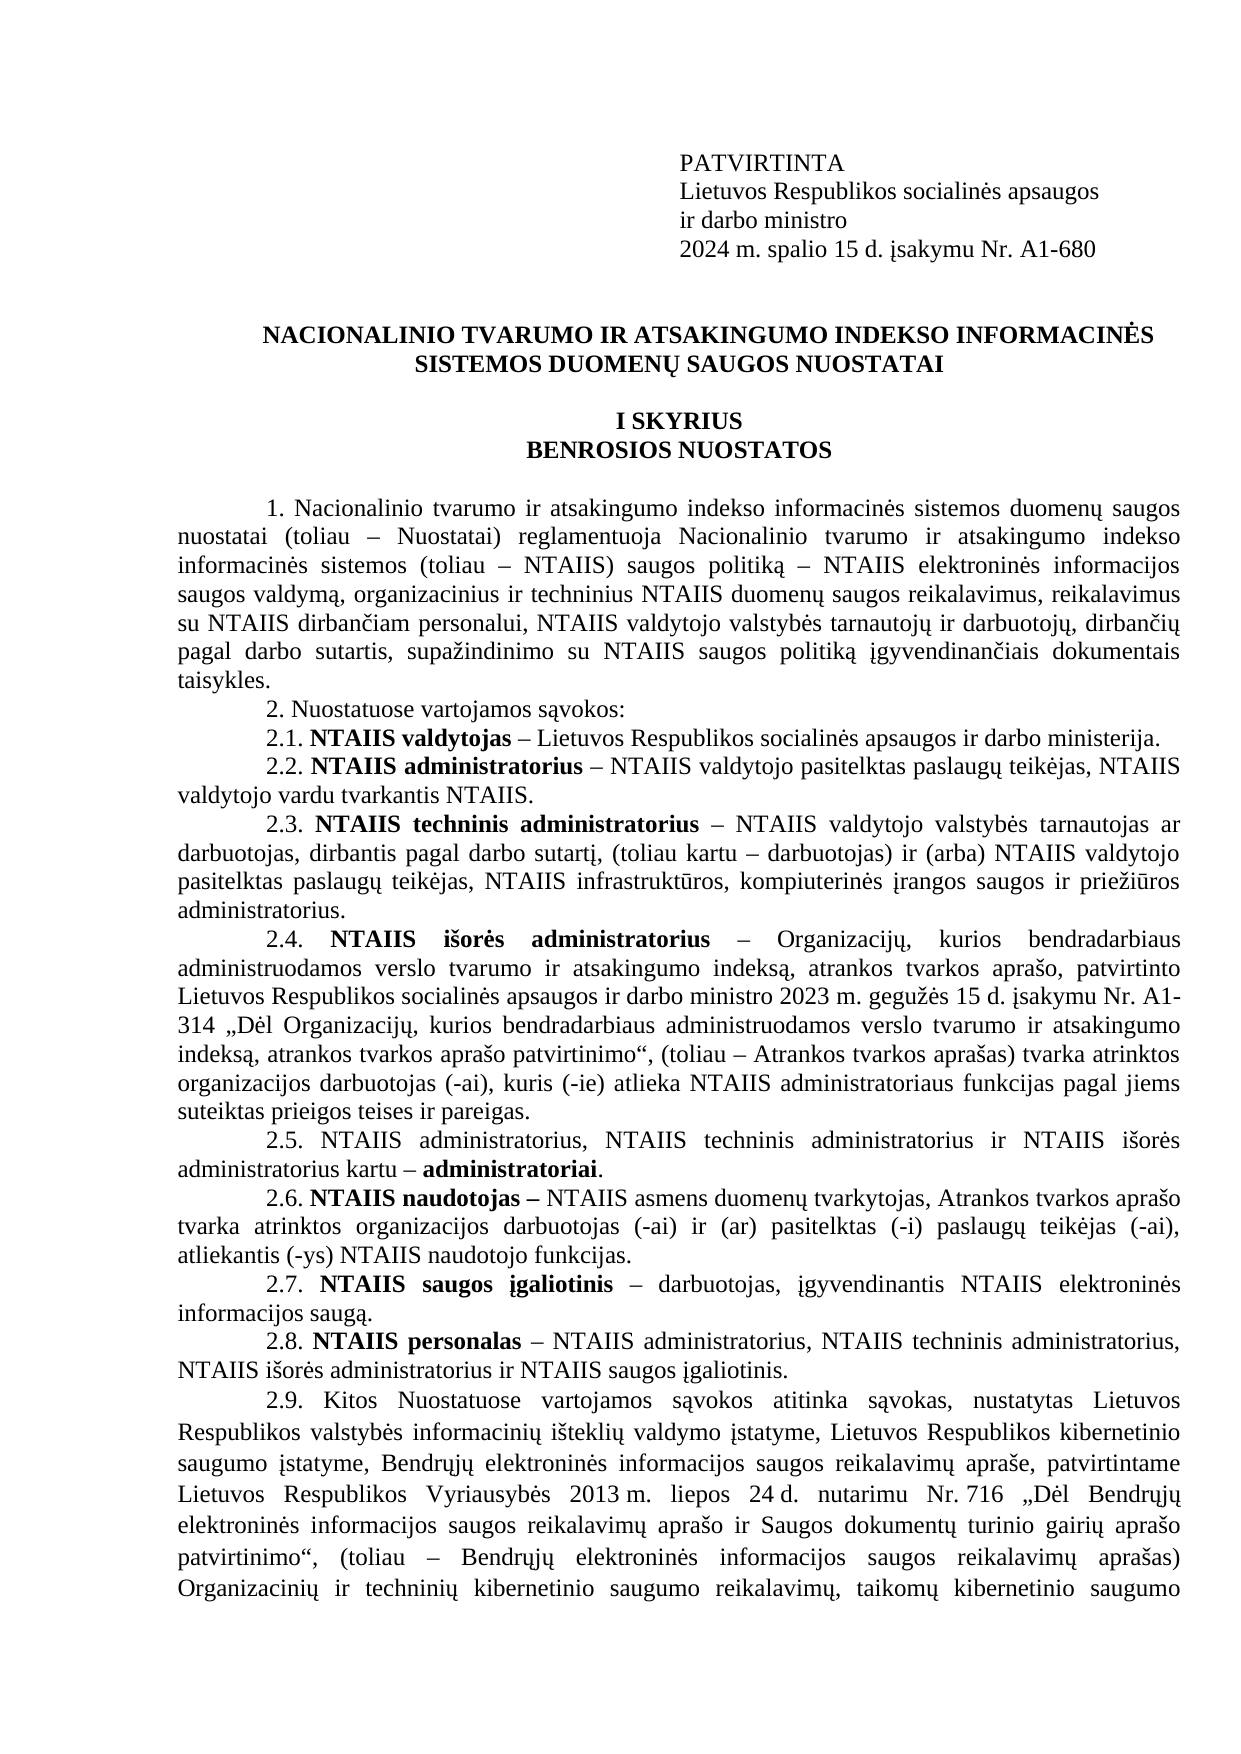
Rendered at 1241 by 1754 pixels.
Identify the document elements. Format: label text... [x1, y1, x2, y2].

text BENROSIOS NUOSTATOS [177, 435, 1181, 464]
text ir darbo ministro [679, 205, 1181, 234]
text NACIONALINIO TVARUMO IR ATSAKINGUMO INDEKSO INFORMACINĖS SISTEMOS DUOMENŲ SAUGOS NUOSTATAI [177, 320, 1181, 378]
text 2024 m. spalio 15 d. įsakymu Nr. A1-680 [679, 234, 1181, 263]
text 2.2. NTAIIS administratorius ‒ NTAIIS valdytojo pasitelktas paslaugų teikėjas, NTAIIS valdytojo vardu tvarkantis NTAIIS. [177, 751, 1181, 809]
text 2.9. Kitos Nuostatuose vartojamos sąvokos atitinka sąvokas, nustatytas Lietuvos Respublikos valstybės informacinių išteklių valdymo įstatyme, Lietuvos Respublikos kibernetinio saugumo įstatyme, Bendrųjų elektroninės informacijos saugos reikalavimų apraše, patvirtintame Lietuvos Respublikos Vyriausybės 2013 m. liepos 24 d. nutarimu Nr. 716 „Dėl Bendrųjų elektroninės informacijos saugos reikalavimų aprašo ir Saugos dokumentų turinio gairių aprašo patvirtinimo“, (toliau ‒ Bendrųjų elektroninės informacijos saugos reikalavimų aprašas) Organizacinių ir techninių kibernetinio saugumo reikalavimų, taikomų kibernetinio saugumo [177, 1384, 1181, 1603]
text 2.3. NTAIIS techninis administratorius – NTAIIS valdytojo valstybės tarnautojas ar darbuotojas, dirbantis pagal darbo sutartį, (toliau kartu ‒ darbuotojas) ir (arba) NTAIIS valdytojo pasitelktas paslaugų teikėjas, NTAIIS infrastruktūros, kompiuterinės įrangos saugos ir priežiūros administratorius. [177, 809, 1181, 924]
text 2.4. NTAIIS išorės administratorius – Organizacijų, kurios bendradarbiaus administruodamos verslo tvarumo ir atsakingumo indeksą, atrankos tvarkos aprašo, patvirtinto Lietuvos Respublikos socialinės apsaugos ir darbo ministro 2023 m. gegužės 15 d. įsakymu Nr. A1-314 „Dėl Organizacijų, kurios bendradarbiaus administruodamos verslo tvarumo ir atsakingumo indeksą, atrankos tvarkos aprašo patvirtinimo“, (toliau – Atrankos tvarkos aprašas) tvarka atrinktos organizacijos darbuotojas (-ai), kuris (-ie) atlieka NTAIIS administratoriaus funkcijas pagal jiems suteiktas prieigos teises ir pareigas. [177, 924, 1181, 1125]
text 2.7. NTAIIS saugos įgaliotinis – darbuotojas, įgyvendinantis NTAIIS elektroninės informacijos saugą. [177, 1269, 1181, 1326]
text 2. Nuostatuose vartojamos sąvokos: [177, 694, 1181, 723]
text 2.5. NTAIIS administratorius, NTAIIS techninis administratorius ir NTAIIS išorės administratorius kartu – administratoriai. [177, 1125, 1181, 1183]
text Lietuvos Respublikos socialinės apsaugos [679, 176, 1181, 205]
text 2.8. NTAIIS personalas – NTAIIS administratorius, NTAIIS techninis administratorius, NTAIIS išorės administratorius ir NTAIIS saugos įgaliotinis. [177, 1326, 1181, 1384]
text I SKYRIUS [177, 406, 1181, 435]
text 2.1. NTAIIS valdytojas – Lietuvos Respublikos socialinės apsaugos ir darbo ministerija. [177, 723, 1181, 751]
text PATVIRTINTA [679, 148, 1181, 176]
text 2.6. NTAIIS naudotojas – NTAIIS asmens duomenų tvarkytojas, Atrankos tvarkos aprašo tvarka atrinktos organizacijos darbuotojas (-ai) ir (ar) pasitelktas (-i) paslaugų teikėjas (-ai), atliekantis (-ys) NTAIIS naudotojo funkcijas. [177, 1183, 1181, 1269]
text 1. Nacionalinio tvarumo ir atsakingumo indekso informacinės sistemos duomenų saugos nuostatai (toliau – Nuostatai) reglamentuoja Nacionalinio tvarumo ir atsakingumo indekso informacinės sistemos (toliau – NTAIIS) saugos politiką – NTAIIS elektroninės informacijos saugos valdymą, organizacinius ir techninius NTAIIS duomenų saugos reikalavimus, reikalavimus su NTAIIS dirbančiam personalui, NTAIIS valdytojo valstybės tarnautojų ir darbuotojų, dirbančių pagal darbo sutartis, supažindinimo su NTAIIS saugos politiką įgyvendinančiais dokumentais taisykles. [177, 493, 1181, 694]
